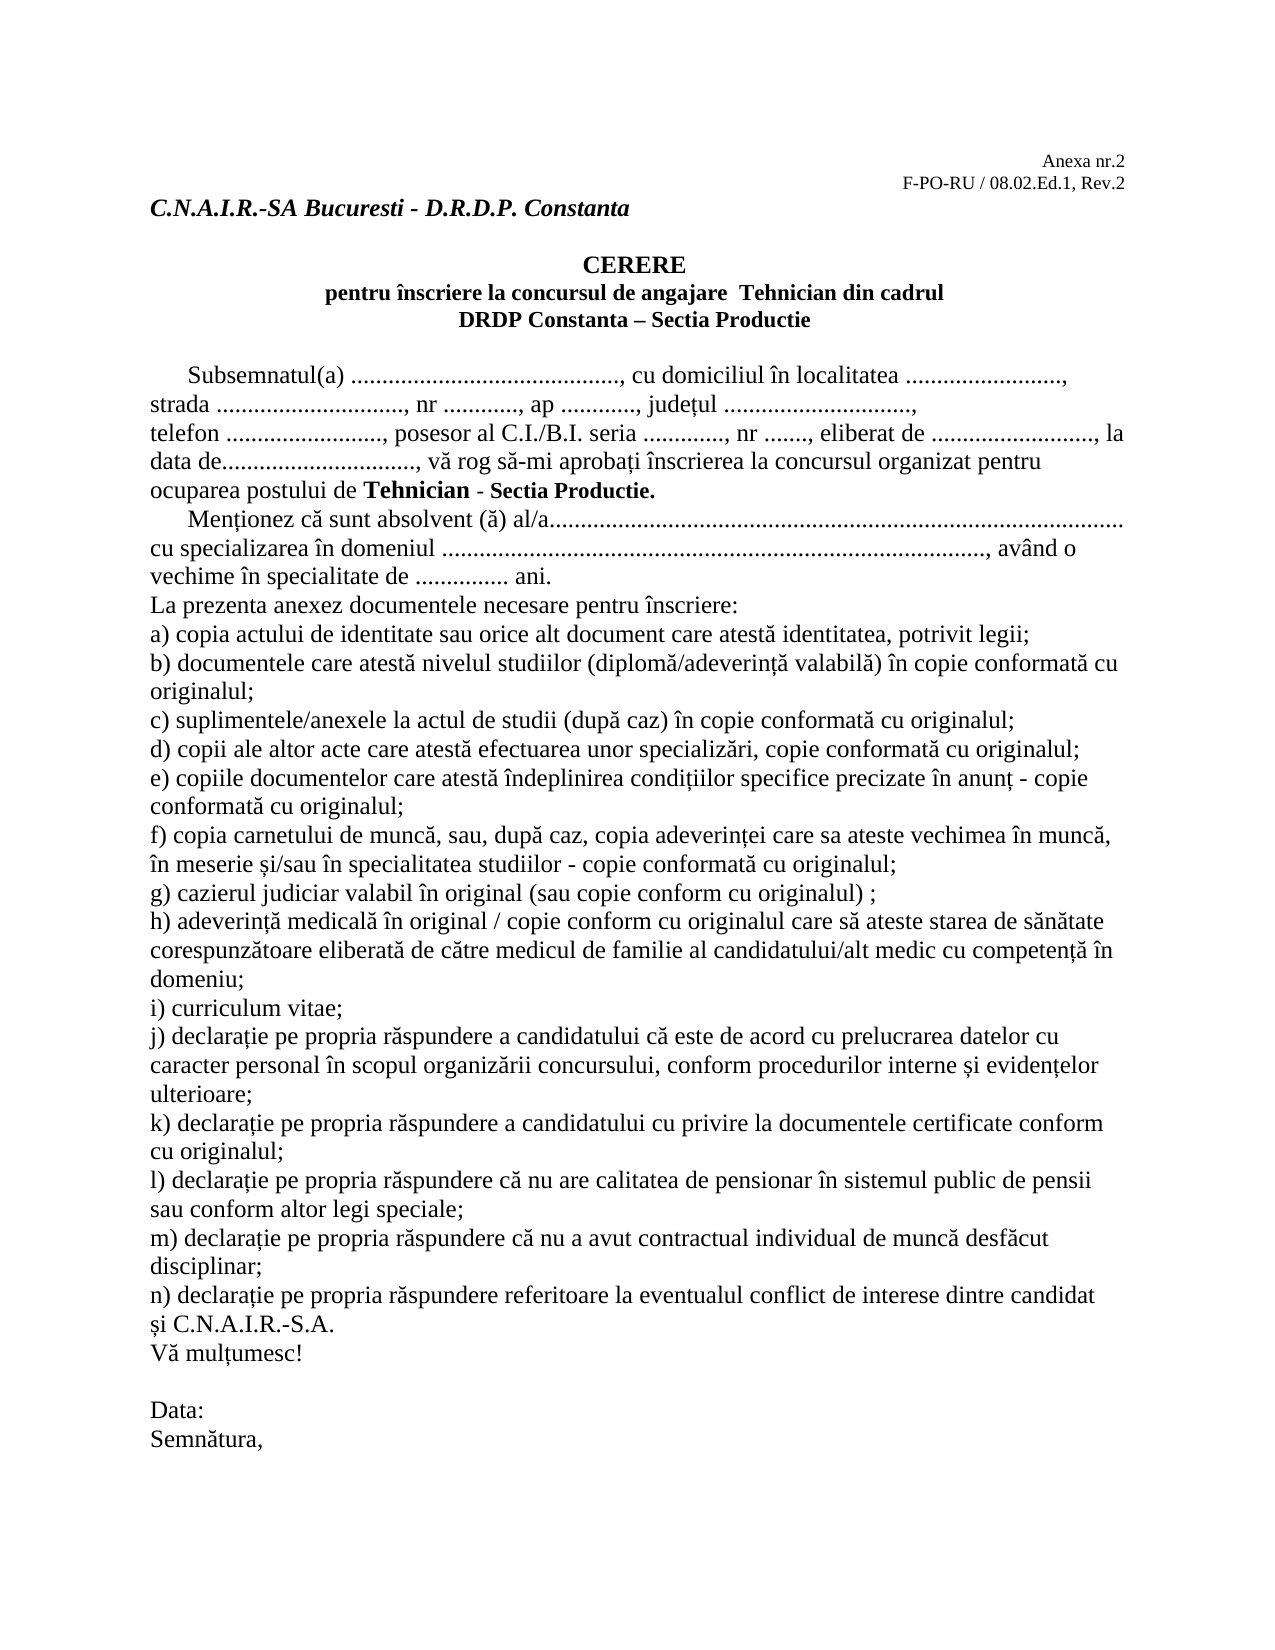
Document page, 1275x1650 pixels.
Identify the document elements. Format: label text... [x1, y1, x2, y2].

text Menționez că sunt absolvent (ă) al/a............................................................................................ cu specializarea în domeniul ......................................................................................., având o vechime în specialitate de ............... ani. [150, 504, 1125, 590]
text CERERE pentru înscriere la concursul de angajare Tehnician din cadrul [150, 251, 1125, 306]
text Anexa nr.2 [150, 150, 1125, 172]
text F-PO-RU / 08.02.Ed.1, Rev.2 [150, 172, 1125, 193]
text Subsemnatul(a) ..........................................., cu domiciliul în localitatea ........................., strada .............................., nr ............, ap ............, județul .............................., telefon ........................., posesor al C.I./B.I. seria ............., nr ......., eliberat de .........................., la data de..............................., vă rog să-mi aprobați înscrierea la concursul organizat pentru ocuparea postului de Tehnician - Sectia Productie. [150, 360, 1125, 504]
text n) declarație pe propria răspundere referitoare la eventualul conflict de interese dintre candidat și C.N.A.I.R.-S.A. [150, 1280, 1116, 1338]
text DRDP Constanta – Sectia Productie [150, 306, 1125, 332]
text a) copia actului de identitate sau orice alt document care atestă identitatea, potrivit legii; b) documentele care atestă nivelul studiilor (diplomă/adeverință valabilă) în copie conformată cu originalul; c) suplimentele/anexele la actul de studii (după caz) în copie conformată cu originalul; d) copii ale altor acte care atestă efectuarea unor specializări, copie conformată cu originalul; e) copiile documentelor care atestă îndeplinirea condițiilor specifice precizate în anunț - copie conformată cu originalul; f) copia carnetului de muncă, sau, după caz, copia adeverinței care sa ateste vechimea în muncă, în meserie și/sau în specialitatea studiilor - copie conformată cu originalul; g) cazierul judiciar valabil în original (sau copie conform cu originalul) ; h) adeverință medicală în original / copie conform cu originalul care să ateste starea de sănătate corespunzătoare eliberată de către medicul de familie al candidatului/alt medic cu competență în domeniu; i) curriculum vitae; j) declarație pe propria răspundere a candidatului că este de acord cu prelucrarea datelor cu caracter personal în scopul organizării concursului, conform procedurilor interne și evidențelor ulterioare; [150, 619, 1125, 1108]
text C.N.A.I.R.-SA Bucuresti - D.R.D.P. Constanta [150, 193, 1125, 222]
text k) declarație pe propria răspundere a candidatului cu privire la documentele certificate conform cu originalul; [150, 1108, 1125, 1165]
text Data: Semnătura, [150, 1395, 1116, 1453]
text La prezenta anexez documentele necesare pentru înscriere: [150, 590, 1125, 619]
text l) declarație pe propria răspundere că nu are calitatea de pensionar în sistemul public de pensii sau conform altor legi speciale; [150, 1165, 1116, 1223]
text m) declarație pe propria răspundere că nu a avut contractual individual de muncă desfăcut disciplinar; [150, 1223, 1125, 1280]
text Vă mulțumesc! [150, 1338, 1116, 1366]
